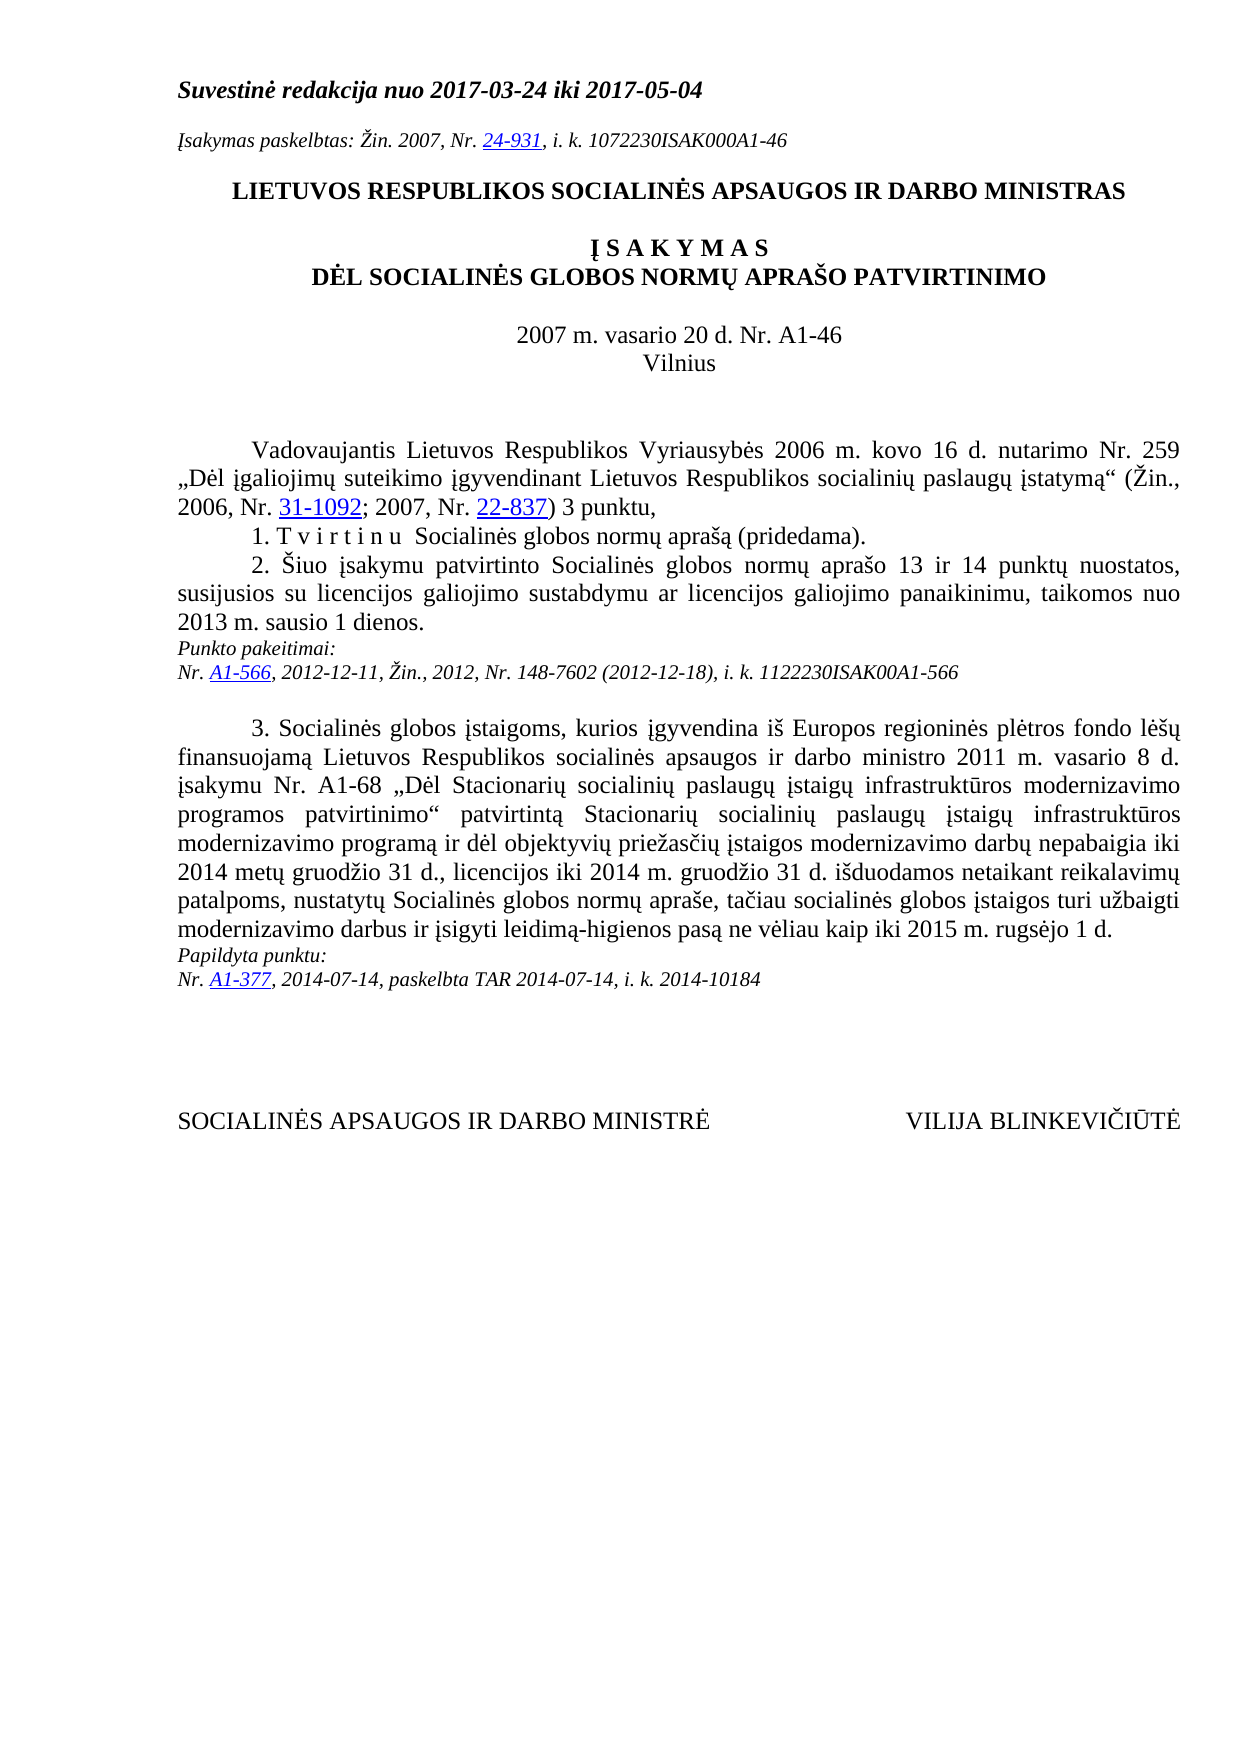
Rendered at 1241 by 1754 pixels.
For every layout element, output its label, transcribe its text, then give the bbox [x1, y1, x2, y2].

text Vadovaujantis Lietuvos Respublikos Vyriausybės 2006 m. kovo 16 d. nutarimo Nr. 259 „Dėl įgaliojimų suteikimo įgyvendinant Lietuvos Respublikos socialinių paslaugų įstatymą“ (Žin., 2006, Nr. 31-1092; 2007, Nr. 22-837) 3 punktu, [177, 435, 1181, 521]
text Suvestinė redakcija nuo 2017-03-24 iki 2017-05-04 [177, 75, 1181, 104]
text 3. Socialinės globos įstaigoms, kurios įgyvendina iš Europos regioninės plėtros fondo lėšų finansuojamą Lietuvos Respublikos socialinės apsaugos ir darbo ministro 2011 m. vasario 8 d. įsakymu Nr. A1-68 „Dėl Stacionarių socialinių paslaugų įstaigų infrastruktūros modernizavimo programos patvirtinimo“ patvirtintą Stacionarių socialinių paslaugų įstaigų infrastruktūros modernizavimo programą ir dėl objektyvių priežasčių įstaigos modernizavimo darbų nepabaigia iki 2014 metų gruodžio 31 d., licencijos iki 2014 m. gruodžio 31 d. išduodamos netaikant reikalavimų patalpoms, nustatytų Socialinės globos normų apraše, tačiau socialinės globos įstaigos turi užbaigti modernizavimo darbus ir įsigyti leidimą-higienos pasą ne vėliau kaip iki 2015 m. rugsėjo 1 d. [177, 713, 1181, 943]
text 2007 m. vasario 20 d. Nr. A1-46 [177, 320, 1181, 348]
text Papildyta punktu: [177, 943, 1181, 967]
text DĖL SOCIALINĖS GLOBOS NORMŲ APRAŠO PATVIRTINIMO [177, 262, 1181, 291]
text LIETUVOS RESPUBLIKOS SOCIALINĖS APSAUGOS IR DARBO MINISTRAS [177, 176, 1181, 205]
text Nr. A1-566, 2012-12-11, Žin., 2012, Nr. 148-7602 (2012-12-18), i. k. 1122230ISAK00A1-566 [177, 660, 1181, 684]
text Nr. A1-377, 2014-07-14, paskelbta TAR 2014-07-14, i. k. 2014-10184 [177, 967, 1181, 991]
text 2. Šiuo įsakymu patvirtinto Socialinės globos normų aprašo 13 ir 14 punktų nuostatos, susijusios su licencijos galiojimo sustabdymu ar licencijos galiojimo panaikinimu, taikomos nuo 2013 m. sausio 1 dienos. [177, 550, 1181, 636]
text Vilnius [177, 348, 1181, 377]
text Į S A K Y M A S [177, 233, 1181, 262]
text 1. Tvirtinu Socialinės globos normų aprašą (pridedama). [177, 521, 1181, 550]
text SOCIALINĖS APSAUGOS IR DARBO MINISTRĖ VILIJA BLINKEVIČIŪTĖ [177, 1106, 1181, 1135]
text Įsakymas paskelbtas: Žin. 2007, Nr. 24-931, i. k. 1072230ISAK000A1-46 [177, 128, 1181, 152]
text Punkto pakeitimai: [177, 636, 1181, 660]
